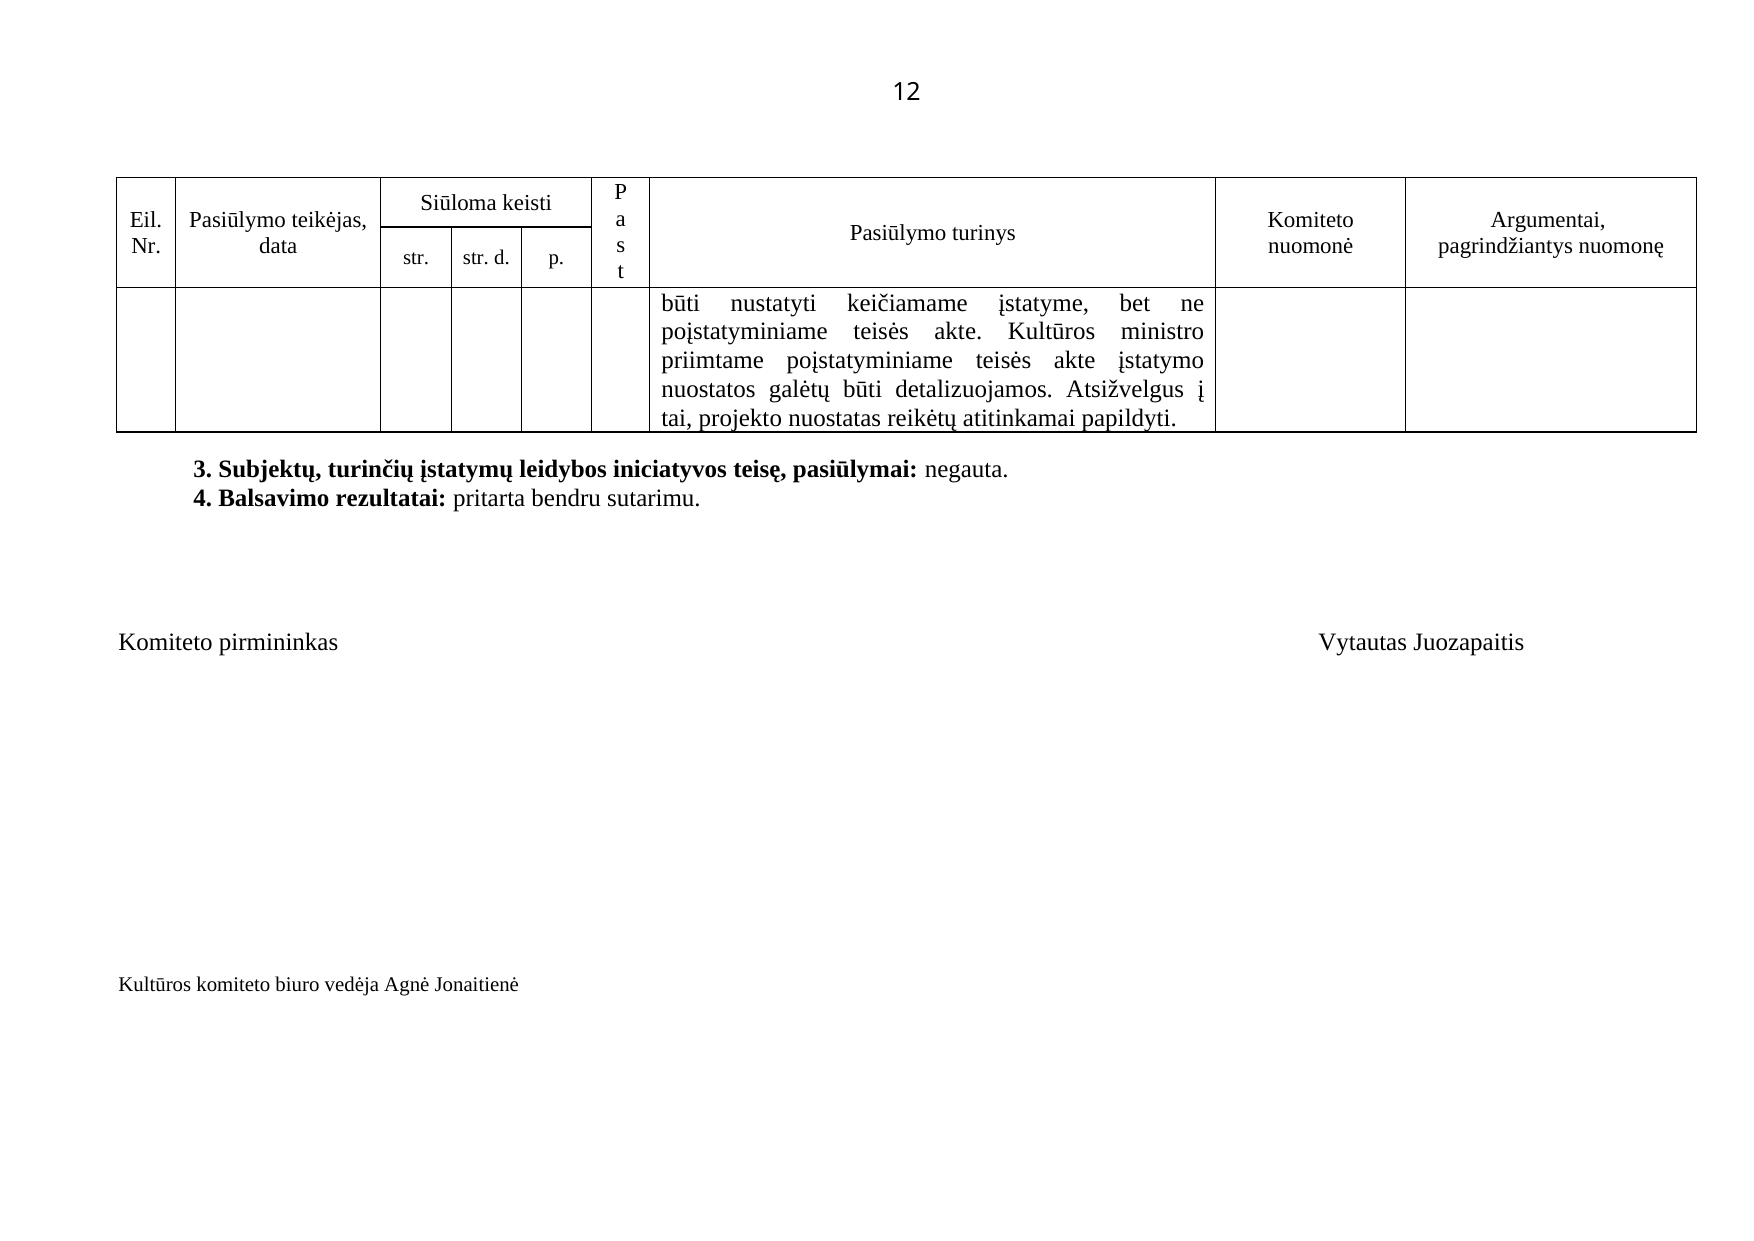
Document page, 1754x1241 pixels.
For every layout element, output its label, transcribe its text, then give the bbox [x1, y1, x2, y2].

table_header Siūloma keisti [381, 178, 591, 226]
table_header Pasiūlymo teikėjas, data [176, 178, 380, 287]
table_header Pastabos [592, 178, 649, 287]
table_cell [592, 288, 649, 431]
text Komiteto pirmininkas Vytautas Juozapaitis [118, 627, 1695, 655]
table_cell [176, 288, 380, 431]
table_cell str. d. [452, 228, 521, 287]
table_cell [1216, 288, 1405, 431]
table_header Argumentai, pagrindžiantys nuomonę [1406, 178, 1696, 287]
text Kultūros komiteto biuro vedėja Agnė Jonaitienė [118, 972, 1695, 996]
subtitle 3. Subjektų, turinčių įstatymų leidybos iniciatyvos teisę, pasiūlymai: negauta. [118, 454, 1695, 483]
table_cell [452, 288, 521, 431]
table_cell p. [522, 228, 591, 287]
table_cell [381, 288, 451, 431]
table_cell [117, 288, 175, 431]
table_cell būti nustatyti keičiamame įstatyme, bet ne poįstatyminiame teisės akte. Kultūros ministro priimtame poįstatyminiame teisės akte įstatymo nuostatos galėtų būti detalizuojamos. Atsižvelgus į tai, projekto nuostatas reikėtų atitinkamai papildyti. [650, 288, 1215, 431]
table_cell [522, 288, 591, 431]
table_cell str. [381, 228, 451, 287]
table_cell [1406, 288, 1696, 431]
table_header Komiteto nuomonė [1216, 178, 1405, 287]
table_header Pasiūlymo turinys [650, 178, 1215, 287]
table_header Eil. Nr. [117, 178, 175, 287]
text 4. Balsavimo rezultatai: pritarta bendru sutarimu. [118, 483, 1695, 512]
